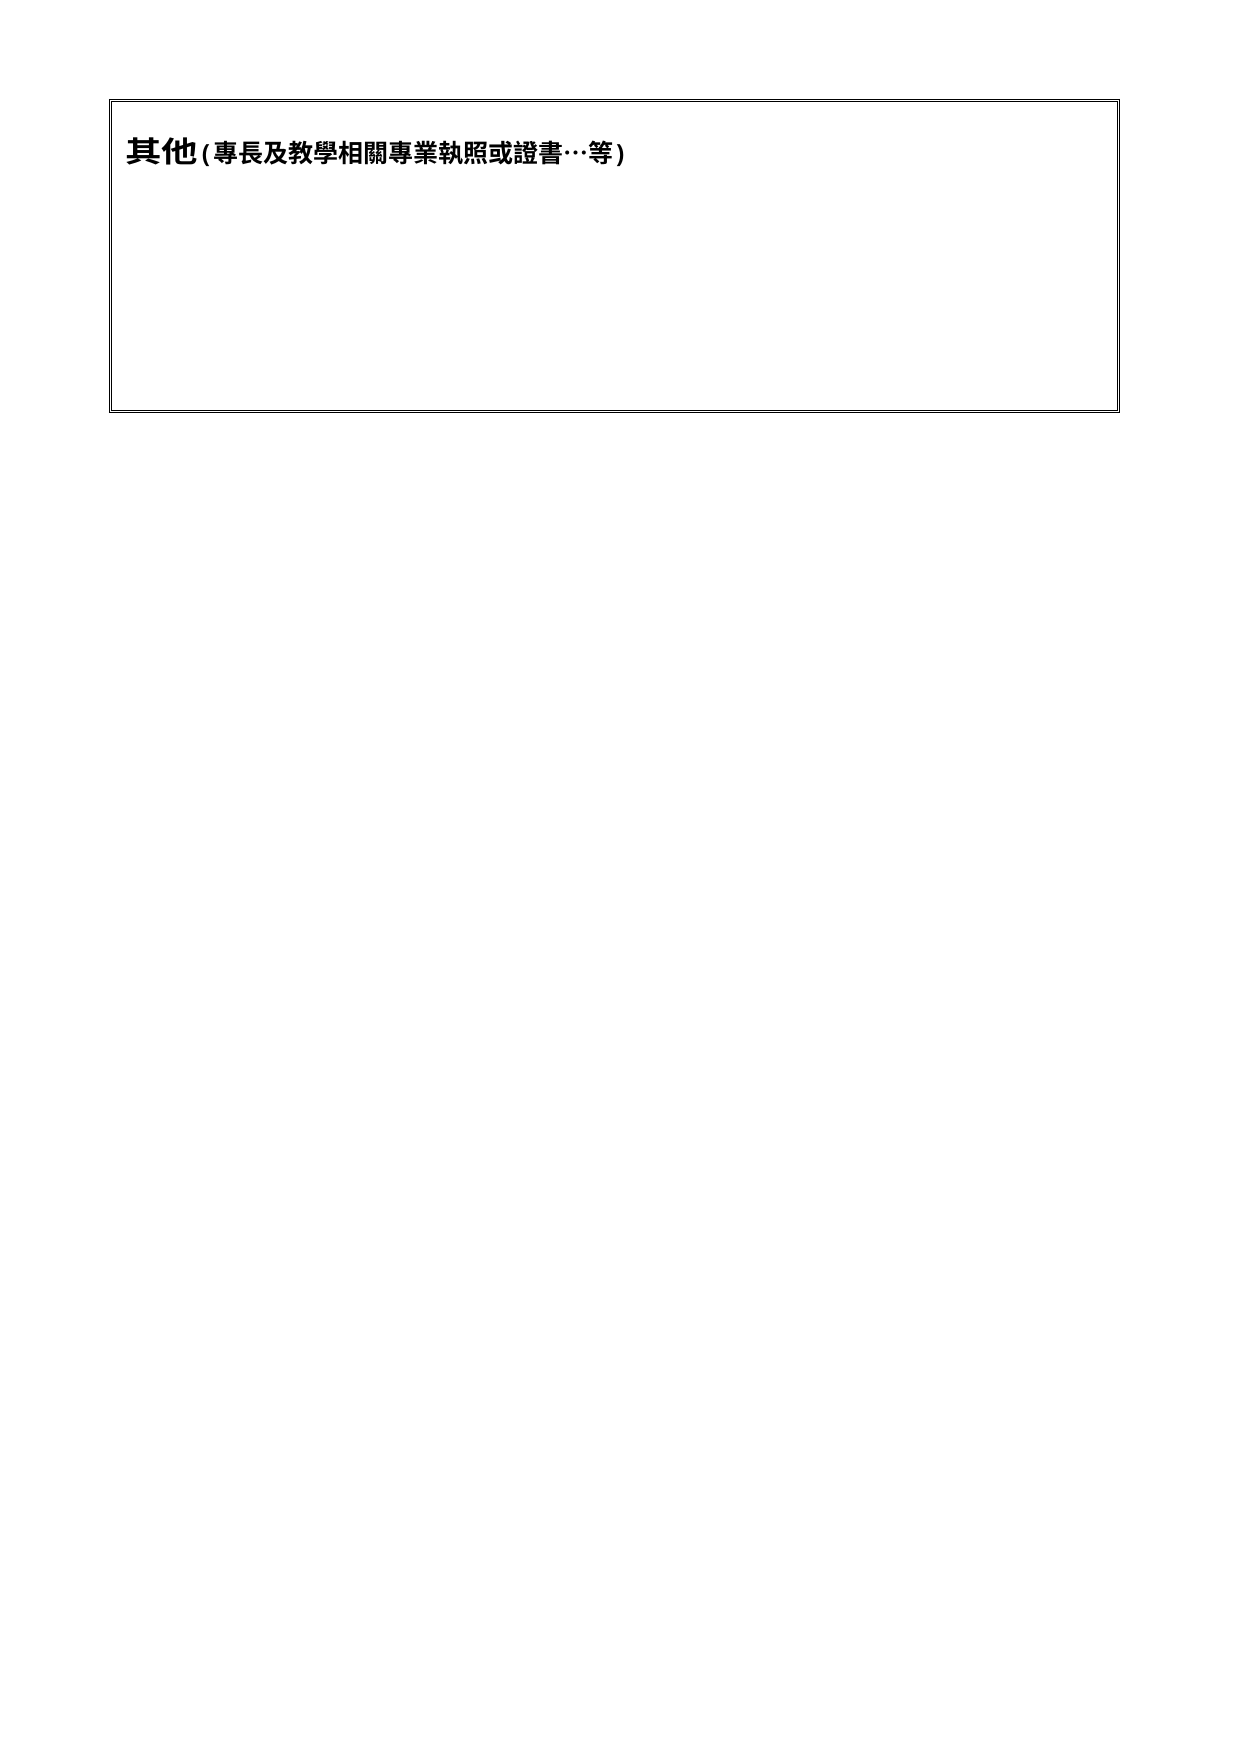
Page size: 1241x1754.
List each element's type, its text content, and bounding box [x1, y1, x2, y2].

table_cell 其他(專長及教學相關專業執照或證書…等) [112, 102, 1117, 410]
